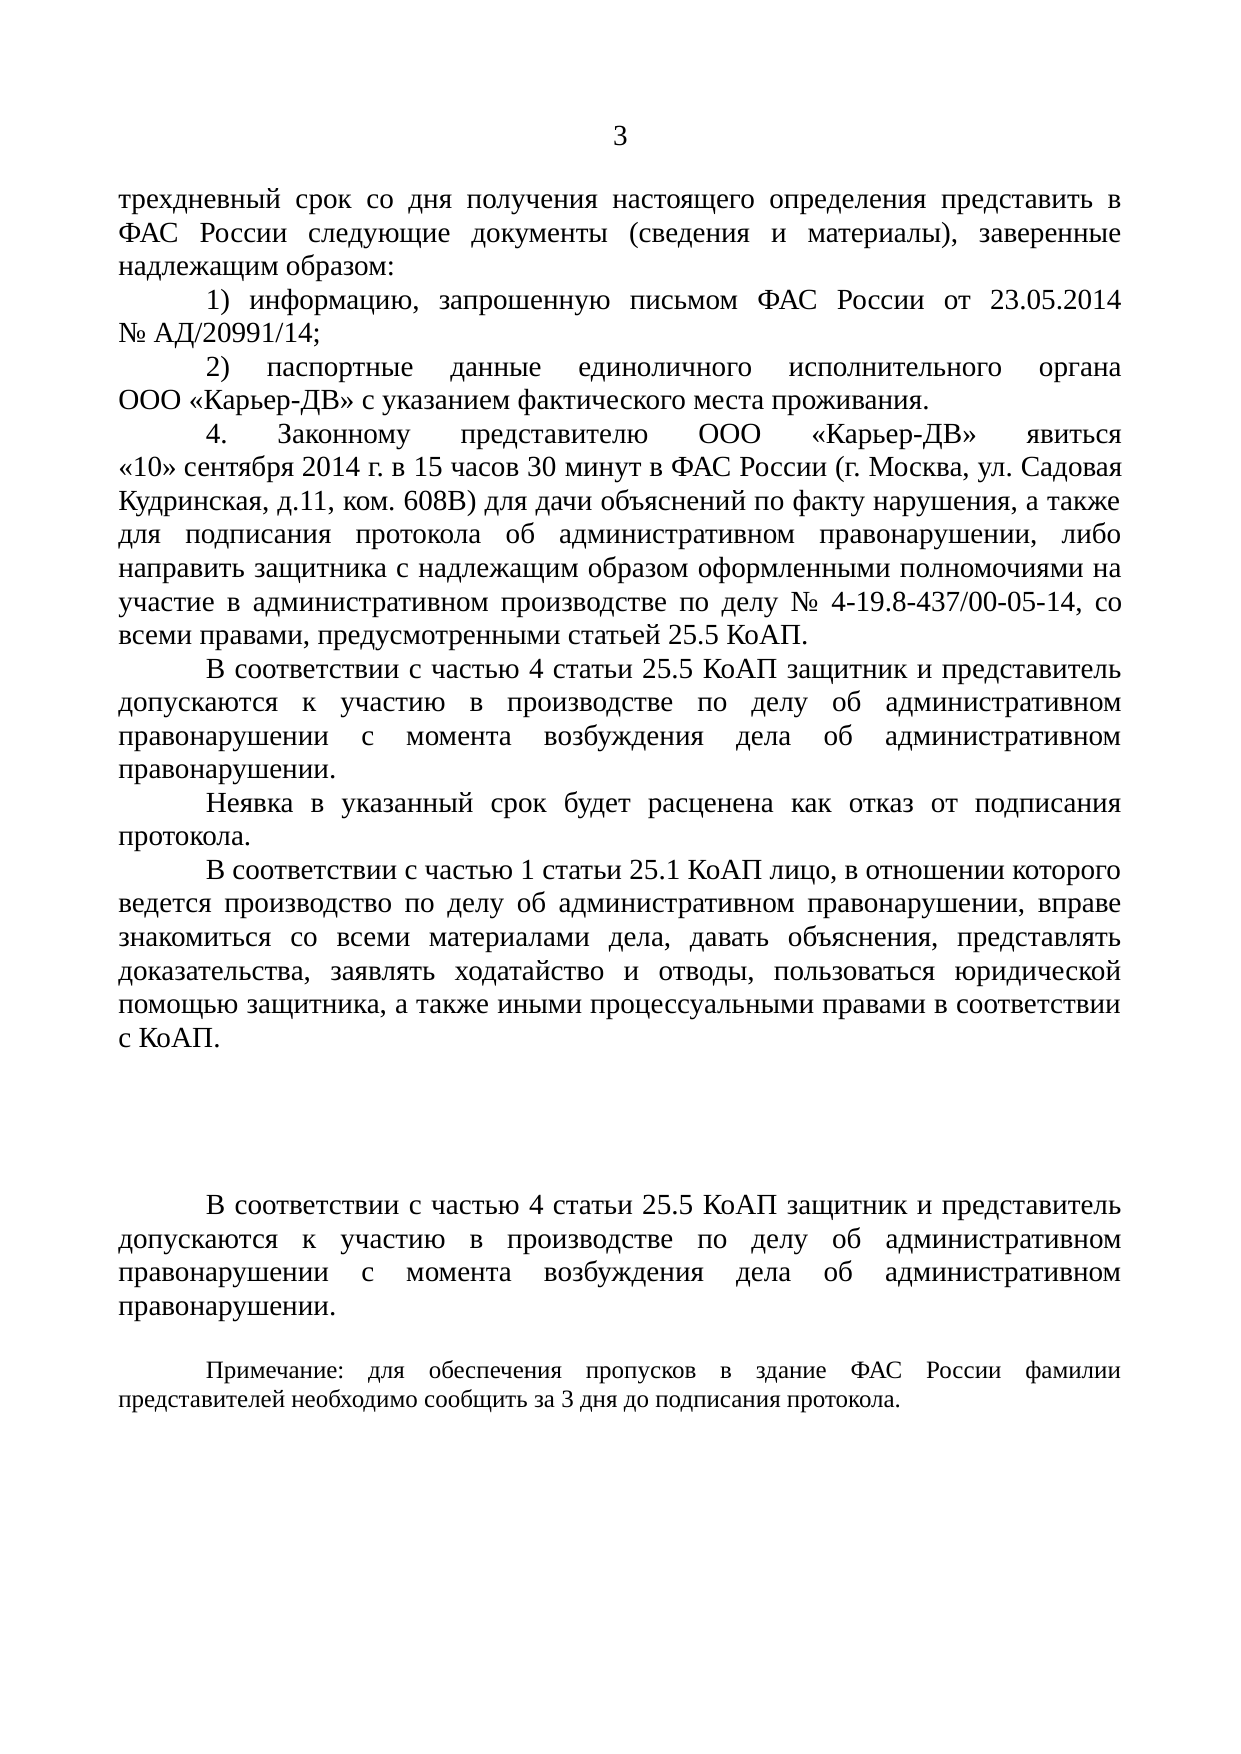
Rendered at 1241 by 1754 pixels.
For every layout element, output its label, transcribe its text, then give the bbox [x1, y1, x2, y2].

text В соответствии с частью 4 статьи 25.5 КоАП защитник и представитель допускаются к участию в производстве по делу об административном правонарушении с момента возбуждения дела об административном правонарушении. [118, 1187, 1122, 1322]
text трехдневный срок со дня получения настоящего определения представить в ФАС России следующие документы (сведения и материалы), заверенные надлежащим образом: [118, 181, 1122, 282]
text 2) паспортные данные единоличного исполнительного органа ООО «Карьер-ДВ» с указанием фактического места проживания. [118, 349, 1122, 416]
text Неявка в указанный срок будет расценена как отказ от подписания протокола. [118, 785, 1122, 852]
text 1) информацию, запрошенную письмом ФАС России от 23.05.2014 № АД/20991/14; [118, 282, 1122, 349]
text В соответствии с частью 4 статьи 25.5 КоАП защитник и представитель допускаются к участию в производстве по делу об административном правонарушении с момента возбуждения дела об административном правонарушении. [118, 651, 1122, 785]
text Примечание: для обеспечения пропусков в здание ФАС России фамилии представителей необходимо сообщить за 3 дня до подписания протокола. [118, 1355, 1122, 1413]
text 4. Законному представителю ООО «Карьер-ДВ» явиться «10» сентября 2014 г. в 15 часов 30 минут в ФАС России (г. Москва, ул. Садовая Кудринская, д.11, ком. 608В) для дачи объяснений по факту нарушения, а также для подписания протокола об административном правонарушении, либо направить защитника с надлежащим образом оформленными полномочиями на участие в административном производстве по делу № 4-19.8-437/00-05-14, со всеми правами, предусмотренными статьей 25.5 КоАП. [118, 416, 1122, 651]
text В соответствии с частью 1 статьи 25.1 КоАП лицо, в отношении которого ведется производство по делу об административном правонарушении, вправе знакомиться со всеми материалами дела, давать объяснения, представлять доказательства, заявлять ходатайство и отводы, пользоваться юридической помощью защитника, а также иными процессуальными правами в соответствии с КоАП. [118, 852, 1122, 1053]
